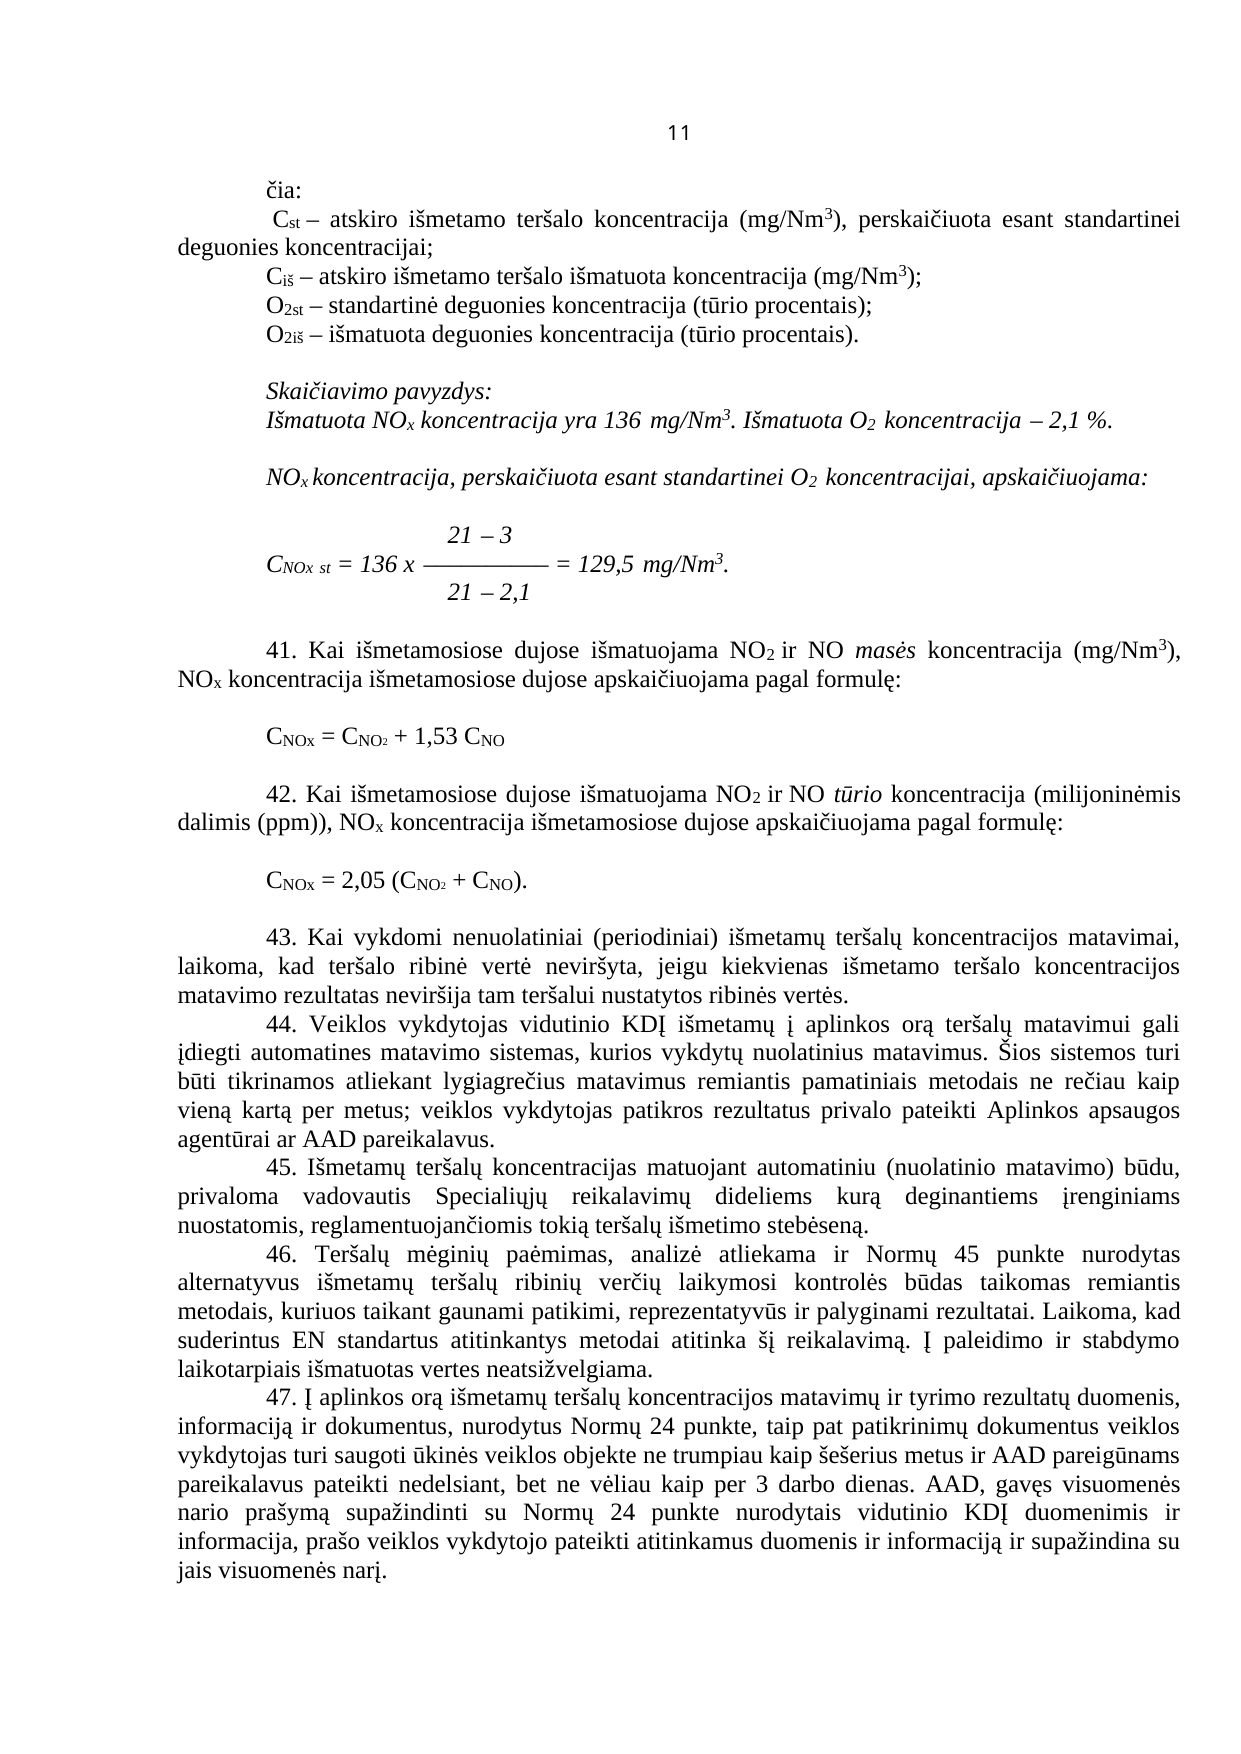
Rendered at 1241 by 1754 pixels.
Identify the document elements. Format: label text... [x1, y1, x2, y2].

text NOx koncentracija, perskaičiuota esant standartinei O2 koncentracijai, apskaičiuojama: [177, 462, 1181, 491]
text 45. Išmetamų teršalų koncentracijas matuojant automatiniu (nuolatinio matavimo) būdu, privaloma vadovautis Specialiųjų reikalavimų dideliems kurą deginantiems įrenginiams nuostatomis, reglamentuojančiomis tokią teršalų išmetimo stebėseną. [177, 1152, 1181, 1239]
text O2iš – išmatuota deguonies koncentracija (tūrio procentais). [177, 319, 1181, 347]
text 47. Į aplinkos orą išmetamų teršalų koncentracijos matavimų ir tyrimo rezultatų duomenis, informaciją ir dokumentus, nurodytus Normų 24 punkte, taip pat patikrinimų dokumentus veiklos vykdytojas turi saugoti ūkinės veiklos objekte ne trumpiau kaip šešerius metus ir AAD pareigūnams pareikalavus pateikti nedelsiant, bet ne vėliau kaip per 3 darbo dienas. AAD, gavęs visuomenės nario prašymą supažindinti su Normų 24 punkte nurodytais vidutinio KDĮ duomenimis ir informacija, prašo veiklos vykdytojo pateikti atitinkamus duomenis ir informaciją ir supažindina su jais visuomenės narį. [177, 1382, 1181, 1584]
text 44. Veiklos vykdytojas vidutinio KDĮ išmetamų į aplinkos orą teršalų matavimui gali įdiegti automatines matavimo sistemas, kurios vykdytų nuolatinius matavimus. Šios sistemos turi būti tikrinamos atliekant lygiagrečius matavimus remiantis pamatiniais metodais ne rečiau kaip vieną kartą per metus; veiklos vykdytojas patikros rezultatus privalo pateikti Aplinkos apsaugos agentūrai ar AAD pareikalavus. [177, 1009, 1181, 1152]
text 21 – 3 [447, 520, 1181, 549]
text O2st – standartinė deguonies koncentracija (tūrio procentais); [177, 290, 1181, 319]
text Skaičiavimo pavyzdys: [177, 376, 1181, 405]
text CNOx st = 136 x –––––––––– = 129,5 mg/Nm3. [177, 549, 1181, 577]
text CNOx = CNO2 + 1,53 CNO [177, 721, 1181, 750]
text CNOx = 2,05 (CNO2 + CNO). [177, 865, 1181, 894]
text 41. Kai išmetamosiose dujose išmatuojama NO2 ir NO masės koncentracija (mg/Nm3), NOx koncentracija išmetamosiose dujose apskaičiuojama pagal formulę: [177, 635, 1181, 692]
text 46. Teršalų mėginių paėmimas, analizė atliekama ir Normų 45 punkte nurodytas alternatyvus išmetamų teršalų ribinių verčių laikymosi kontrolės būdas taikomas remiantis metodais, kuriuos taikant gaunami patikimi, reprezentatyvūs ir palyginami rezultatai. Laikoma, kad suderintus EN standartus atitinkantys metodai atitinka šį reikalavimą. Į paleidimo ir stabdymo laikotarpiais išmatuotas vertes neatsižvelgiama. [177, 1239, 1181, 1382]
text 21 – 2,1 [312, 577, 1181, 606]
text 42. Kai išmetamosiose dujose išmatuojama NO2 ir NO tūrio koncentracija (milijoninėmis dalimis (ppm)), NOx koncentracija išmetamosiose dujose apskaičiuojama pagal formulę: [177, 779, 1181, 836]
text Cst – atskiro išmetamo teršalo koncentracija (mg/Nm3), perskaičiuota esant standartinei deguonies koncentracijai; [177, 204, 1181, 261]
text Ciš – atskiro išmetamo teršalo išmatuota koncentracija (mg/Nm3); [177, 261, 1181, 290]
text čia: [177, 175, 1181, 204]
text 43. Kai vykdomi nenuolatiniai (periodiniai) išmetamų teršalų koncentracijos matavimai, laikoma, kad teršalo ribinė vertė neviršyta, jeigu kiekvienas išmetamo teršalo koncentracijos matavimo rezultatas neviršija tam teršalui nustatytos ribinės vertės. [177, 922, 1181, 1009]
text Išmatuota NOx koncentracija yra 136 mg/Nm3. Išmatuota O2 koncentracija – 2,1 %. [177, 405, 1181, 434]
